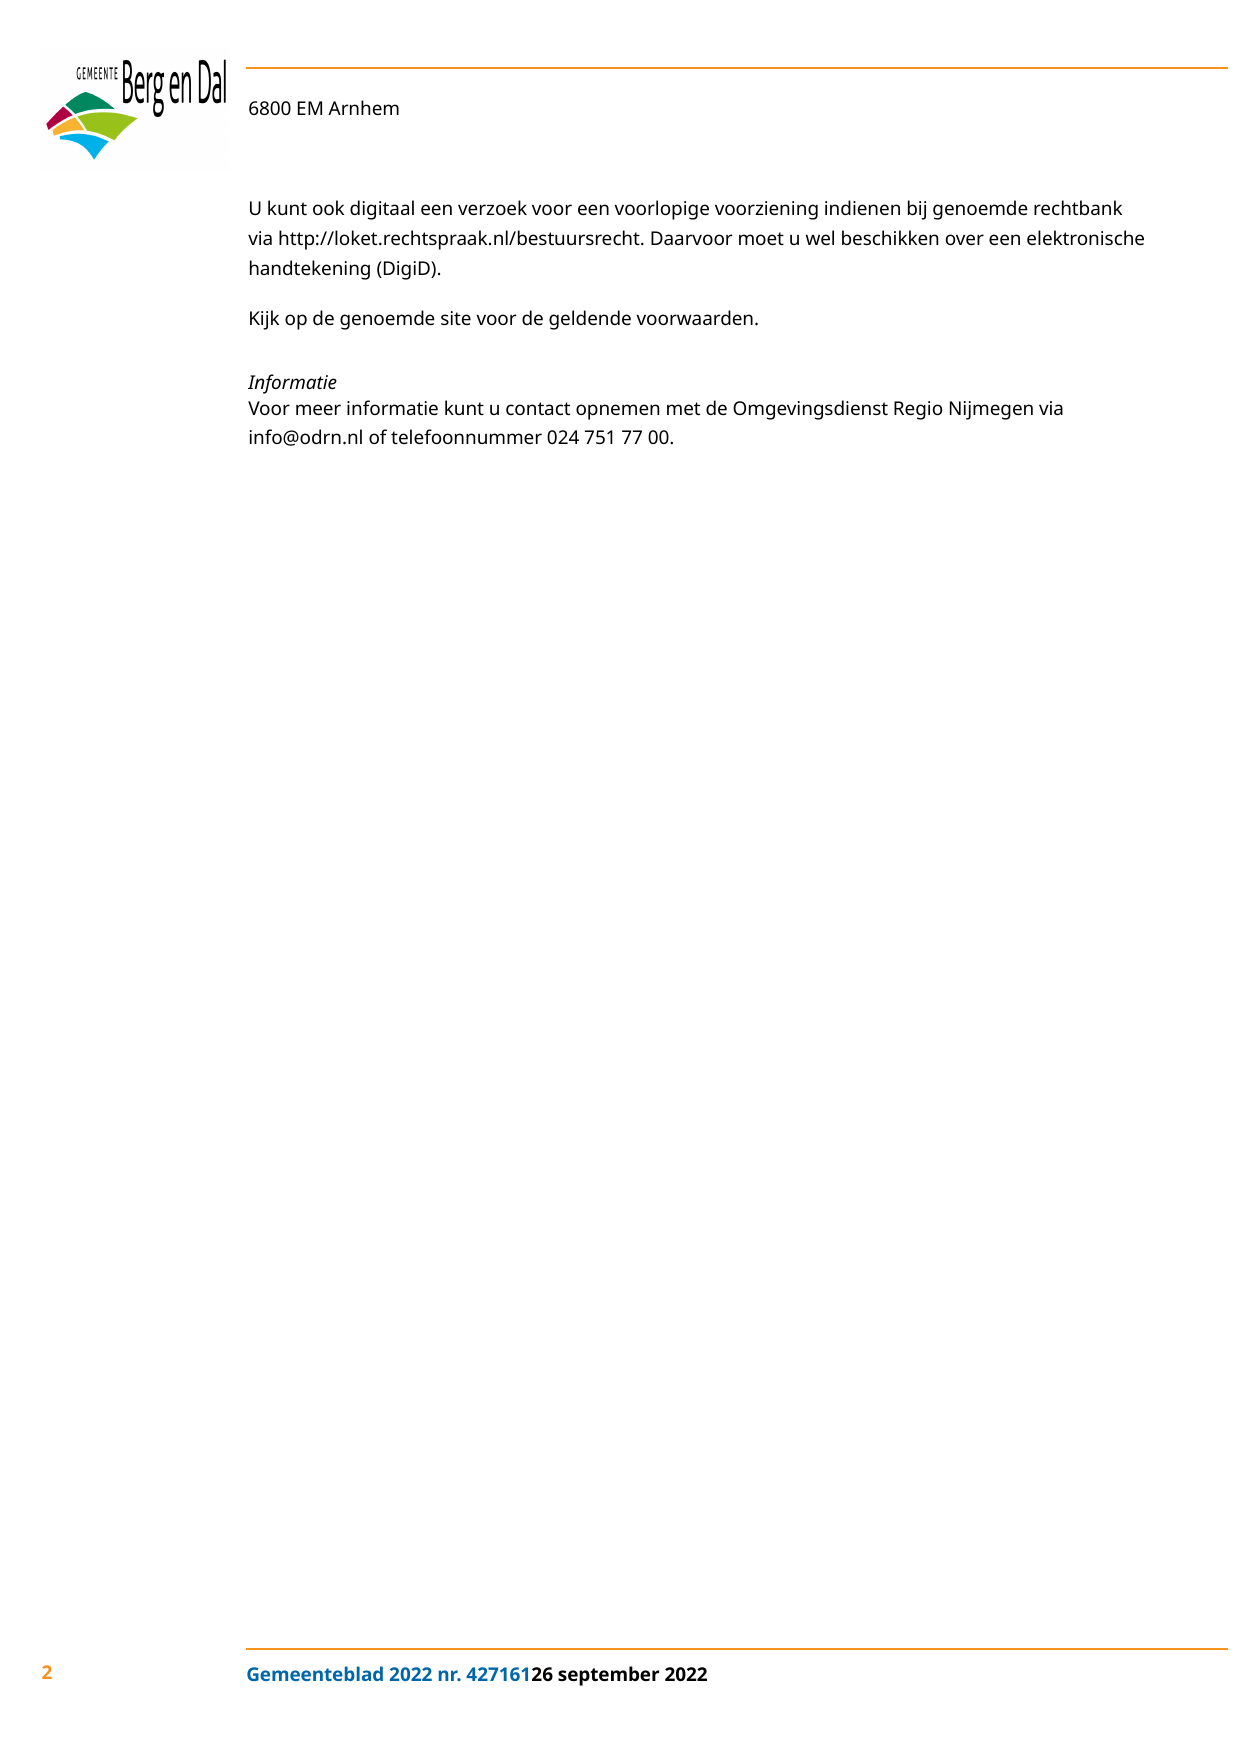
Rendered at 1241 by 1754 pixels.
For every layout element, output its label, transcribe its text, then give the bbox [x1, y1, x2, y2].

text Informatie [248, 369, 1152, 395]
text 6800 EM Arnhem [248, 95, 1152, 121]
text Voor meer informatie kunt u contact opnemen met de Omgevingsdienst Regio Nijmegen via info@odrn.nl of telefoonnummer 024 751 77 00. [248, 395, 1152, 450]
text Kijk op de genoemde site voor de geldende voorwaarden. [248, 305, 1152, 331]
picture [41, 47, 231, 172]
text U kunt ook digitaal een verzoek voor een voorlopige voorziening indienen bij genoemde rechtbank via http://loket.rechtspraak.nl/bestuursrecht. Daarvoor moet u wel beschikken over een elektronische handtekening (DigiD). [248, 196, 1152, 281]
